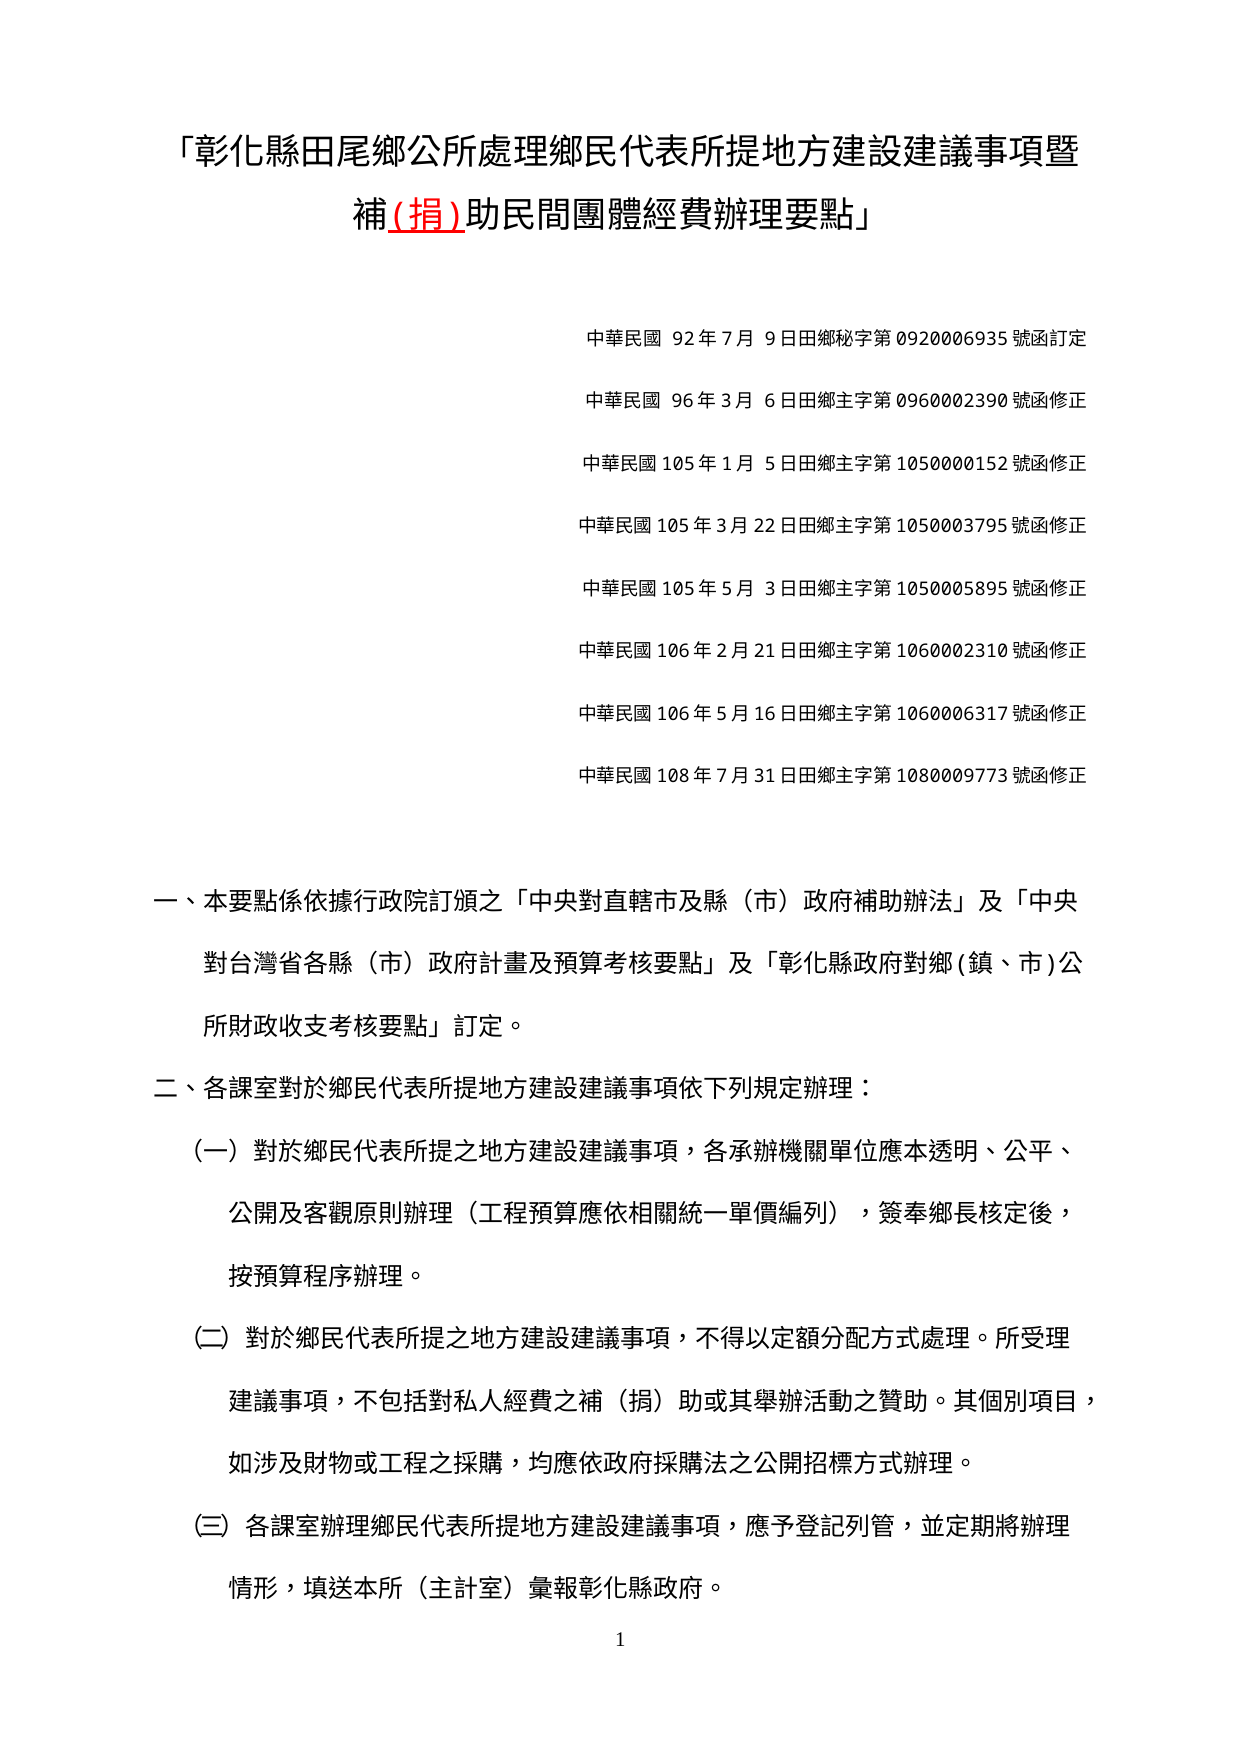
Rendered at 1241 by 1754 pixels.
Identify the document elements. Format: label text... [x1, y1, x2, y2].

text 中華民國105年1月 5日田鄉主字第1050000152號函修正 [153, 420, 1087, 483]
text （三）各課室辦理鄉民代表所提地方建設建議事項，應予登記列管，並定期將辦理情形，填送本所（主計室）彙報彰化縣政府。 [178, 1483, 1087, 1608]
text （一）對於鄉民代表所提之地方建設建議事項，各承辦機關單位應本透明、公平、公開及客觀原則辦理（工程預算應依相關統一單價編列），簽奉鄉長核定後，按預算程序辦理。 [178, 1108, 1087, 1295]
text 一、本要點係依據行政院訂頒之「中央對直轄市及縣（市）政府補助辦法」及「中央對台灣省各縣（市）政府計畫及預算考核要點」及「彰化縣政府對鄉(鎮、市)公所財政收支考核要點」訂定。 [153, 858, 1087, 1045]
text 二、各課室對於鄉民代表所提地方建設建議事項依下列規定辦理： [153, 1045, 1087, 1108]
text 「彰化縣田尾鄉公所處理鄉民代表所提地方建設建議事項暨補(捐)助民間團體經費辦理要點」 [153, 108, 1087, 233]
text （二）對於鄉民代表所提之地方建設建議事項，不得以定額分配方式處理。所受理建議事項，不包括對私人經費之補（捐）助或其舉辦活動之贊助。其個別項目，如涉及財物或工程之採購，均應依政府採購法之公開招標方式辦理。 [178, 1295, 1087, 1483]
text 中華民國 96年3月 6日田鄉主字第0960002390號函修正 [153, 358, 1087, 420]
text 中華民國105年3月22日田鄉主字第1050003795號函修正 [153, 483, 1087, 545]
text 中華民國 92年7月 9日田鄉秘字第0920006935號函訂定 [153, 295, 1087, 358]
text 中華民國106年2月21日田鄉主字第1060002310號函修正 [153, 608, 1087, 670]
text 中華民國106年5月16日田鄉主字第1060006317號函修正 [153, 670, 1087, 733]
text 中華民國105年5月 3日田鄉主字第1050005895號函修正 [153, 545, 1087, 608]
text 中華民國108年7月31日田鄉主字第1080009773號函修正 [153, 733, 1087, 795]
